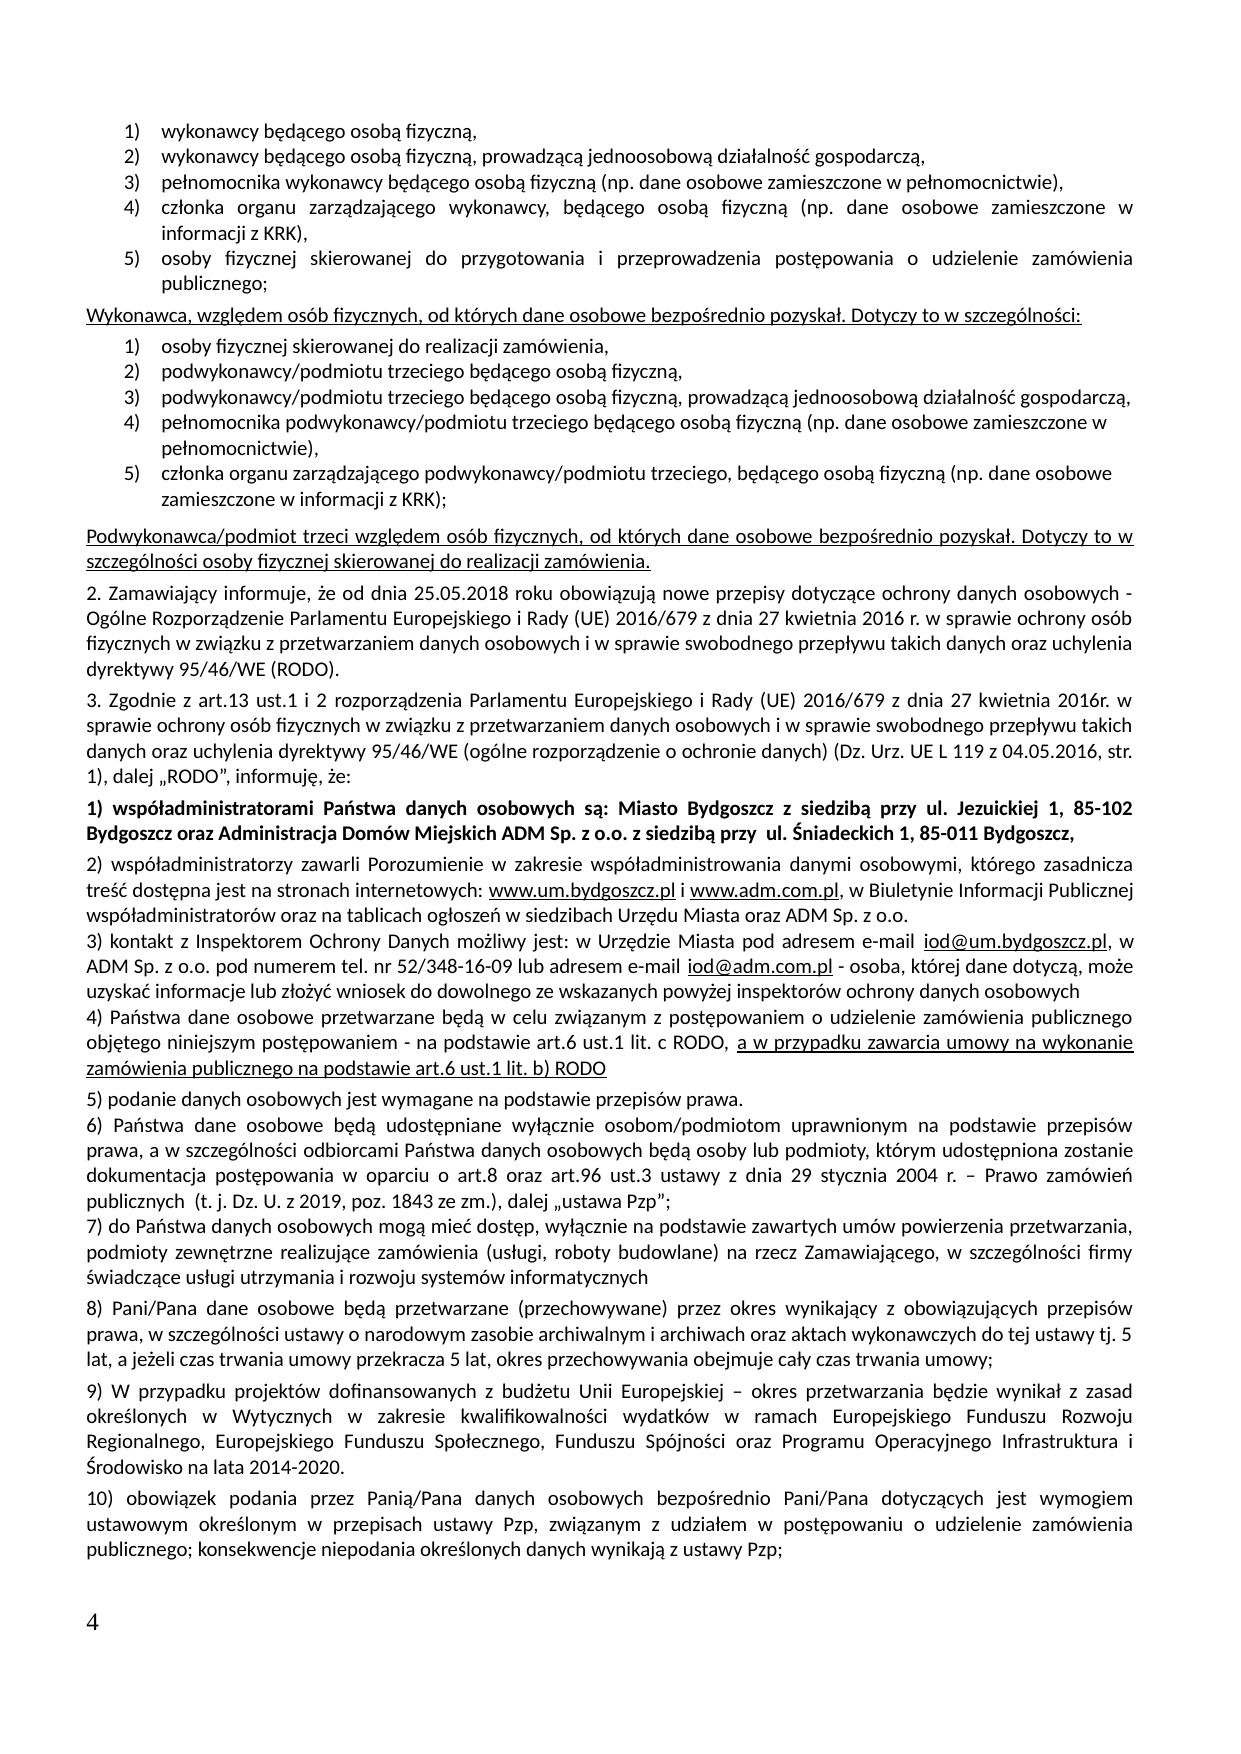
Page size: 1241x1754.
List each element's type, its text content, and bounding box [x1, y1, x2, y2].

list wykonawcy będącego osobą fizyczną, [123, 118, 1134, 143]
list wykonawcy będącego osobą fizyczną, prowadzącą jednoosobową działalność gospodarczą, [123, 143, 1134, 169]
text 8) Pani/Pana dane osobowe będą przetwarzane (przechowywane) przez okres wynikający z obowiązujących przepisów prawa, w szczególności ustawy o narodowym zasobie archiwalnym i archiwach oraz aktach wykonawczych do tej ustawy tj. 5 lat, a jeżeli czas trwania umowy przekracza 5 lat, okres przechowywania obejmuje cały czas trwania umowy; [86, 1296, 1134, 1372]
text 1) współadministratorami Państwa danych osobowych są: Miasto Bydgoszcz z siedzibą przy ul. Jezuickiej 1, 85-102 Bydgoszcz oraz Administracja Domów Miejskich ADM Sp. z o.o. z siedzibą przy ul. Śniadeckich 1, 85-011 Bydgoszcz, [86, 795, 1134, 846]
text 2. Zamawiający informuje, że od dnia 25.05.2018 roku obowiązują nowe przepisy dotyczące ochrony danych osobowych - Ogólne Rozporządzenie Parlamentu Europejskiego i Rady (UE) 2016/679 z dnia 27 kwietnia 2016 r. w sprawie ochrony osób fizycznych w związku z przetwarzaniem danych osobowych i w sprawie swobodnego przepływu takich danych oraz uchylenia dyrektywy 95/46/WE (RODO). [86, 580, 1134, 681]
list podwykonawcy/podmiotu trzeciego będącego osobą fizyczną, [123, 359, 1134, 384]
text 6) Państwa dane osobowe będą udostępniane wyłącznie osobom/podmiotom uprawnionym na podstawie przepisów prawa, a w szczególności odbiorcami Państwa danych osobowych będą osoby lub podmioty, którym udostępniona zostanie dokumentacja postępowania w oparciu o art.8 oraz art.96 ust.3 ustawy z dnia 29 stycznia 2004 r. – Prawo zamówień publicznych (t. j. Dz. U. z 2019, poz. 1843 ze zm.), dalej „ustawa Pzp”; [86, 1112, 1134, 1213]
list członka organu zarządzającego podwykonawcy/podmiotu trzeciego, będącego osobą fizyczną (np. dane osobowe zamieszczone w informacji z KRK); [123, 460, 1134, 511]
list członka organu zarządzającego wykonawcy, będącego osobą fizyczną (np. dane osobowe zamieszczone w informacji z KRK), [123, 194, 1134, 245]
text 10) obowiązek podania przez Panią/Pana danych osobowych bezpośrednio Pani/Pana dotyczących jest wymogiem ustawowym określonym w przepisach ustawy Pzp, związanym z udziałem w postępowaniu o udzielenie zamówienia publicznego; konsekwencje niepodania określonych danych wynikają z ustawy Pzp; [86, 1485, 1134, 1562]
text 2) współadministratorzy zawarli Porozumienie w zakresie współadministrowania danymi osobowymi, którego zasadnicza treść dostępna jest na stronach internetowych: www.um.bydgoszcz.pl i www.adm.com.pl, w Biuletynie Informacji Publicznej współadministratorów oraz na tablicach ogłoszeń w siedzibach Urzędu Miasta oraz ADM Sp. z o.o. [86, 852, 1134, 928]
list osoby fizycznej skierowanej do przygotowania i przeprowadzenia postępowania o udzielenie zamówienia publicznego; [123, 245, 1134, 296]
text Wykonawca, względem osób fizycznych, od których dane osobowe bezpośrednio pozyskał. Dotyczy to w szczególności: [86, 302, 1134, 327]
text 9) W przypadku projektów dofinansowanych z budżetu Unii Europejskiej – okres przetwarzania będzie wynikał z zasad określonych w Wytycznych w zakresie kwalifikowalności wydatków w ramach Europejskiego Funduszu Rozwoju Regionalnego, Europejskiego Funduszu Społecznego, Funduszu Spójności oraz Programu Operacyjnego Infrastruktura i Środowisko na lata 2014-2020. [86, 1378, 1134, 1479]
text szczególności osoby fizycznej skierowanej do realizacji zamówienia. [86, 546, 1134, 574]
text 7) do Państwa danych osobowych mogą mieć dostęp, wyłącznie na podstawie zawartych umów powierzenia przetwarzania, podmioty zewnętrzne realizujące zamówienia (usługi, roboty budowlane) na rzecz Zamawiającego, w szczególności firmy świadczące usługi utrzymania i rozwoju systemów informatycznych [86, 1213, 1134, 1290]
text 4) Państwa dane osobowe przetwarzane będą w celu związanym z postępowaniem o udzielenie zamówienia publicznego objętego niniejszym postępowaniem - na podstawie art.6 ust.1 lit. c RODO, a w przypadku zawarcia umowy na wykonanie zamówienia publicznego na podstawie art.6 ust.1 lit. b) RODO [86, 1004, 1134, 1080]
list pełnomocnika podwykonawcy/podmiotu trzeciego będącego osobą fizyczną (np. dane osobowe zamieszczone w pełnomocnictwie), [123, 409, 1134, 460]
text Podwykonawca/podmiot trzeci względem osób fizycznych, od których dane osobowe bezpośrednio pozyskał. Dotyczy to w [86, 523, 1134, 545]
list osoby fizycznej skierowanej do realizacji zamówienia, [123, 333, 1134, 359]
text 3) kontakt z Inspektorem Ochrony Danych możliwy jest: w Urzędzie Miasta pod adresem e-mail iod@um.bydgoszcz.pl, w ADM Sp. z o.o. pod numerem tel. nr 52/348-16-09 lub adresem e-mail iod@adm.com.pl - osoba, której dane dotyczą, może uzyskać informacje lub złożyć wniosek do dowolnego ze wskazanych powyżej inspektorów ochrony danych osobowych [86, 928, 1134, 1004]
list pełnomocnika wykonawcy będącego osobą fizyczną (np. dane osobowe zamieszczone w pełnomocnictwie), [123, 169, 1134, 194]
list podwykonawcy/podmiotu trzeciego będącego osobą fizyczną, prowadzącą jednoosobową działalność gospodarczą, [123, 384, 1134, 409]
text 5) podanie danych osobowych jest wymagane na podstawie przepisów prawa. [86, 1086, 1134, 1112]
text 3. Zgodnie z art.13 ust.1 i 2 rozporządzenia Parlamentu Europejskiego i Rady (UE) 2016/679 z dnia 27 kwietnia 2016r. w sprawie ochrony osób fizycznych w związku z przetwarzaniem danych osobowych i w sprawie swobodnego przepływu takich danych oraz uchylenia dyrektywy 95/46/WE (ogólne rozporządzenie o ochronie danych) (Dz. Urz. UE L 119 z 04.05.2016, str. 1), dalej „RODO”, informuję, że: [86, 687, 1134, 789]
